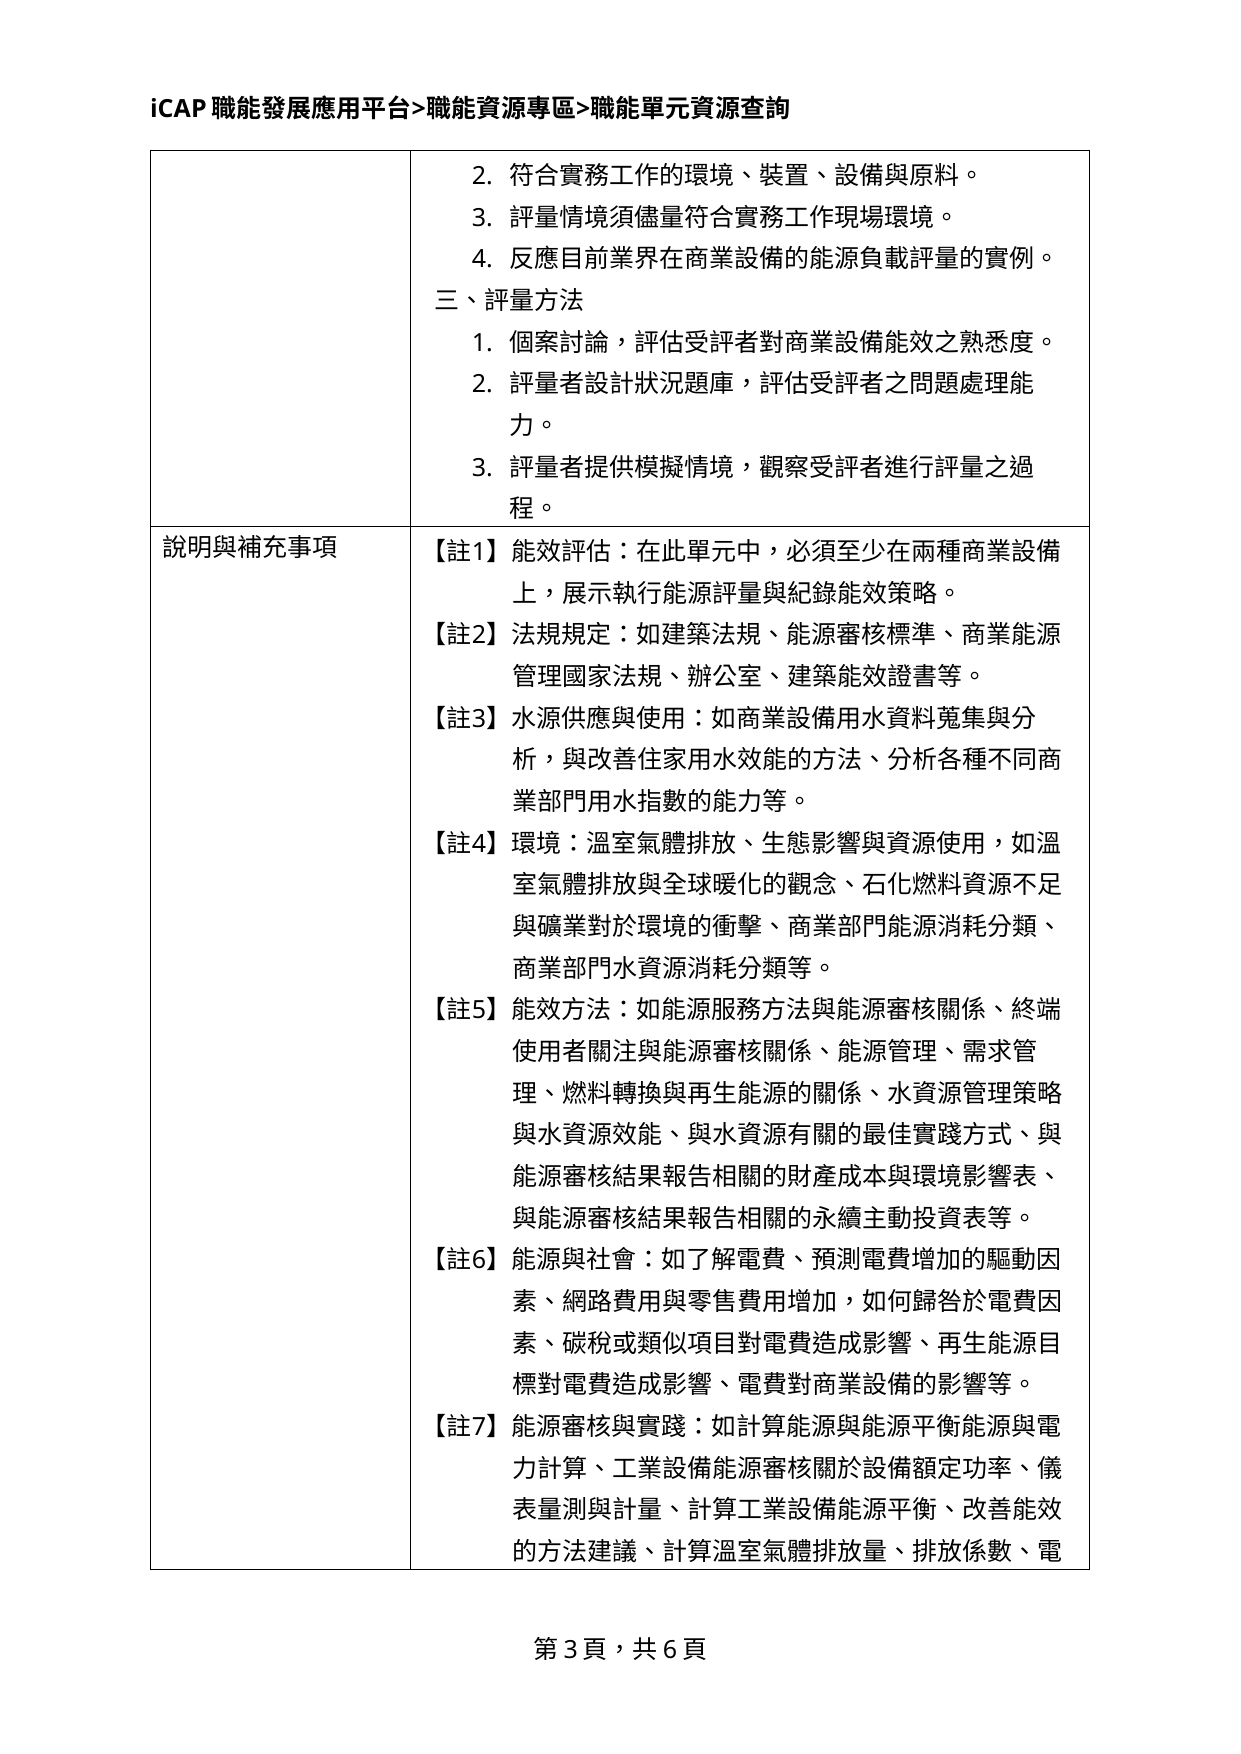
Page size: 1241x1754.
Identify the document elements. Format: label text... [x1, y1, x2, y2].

table_cell 能效評估：在此單元中，必須至少在兩種商業設備上，展示執行能源評量與紀錄能效策略。 法規規定：如建築法規、能源審核標準、商業能源管理國家法規、辦公室、建築能效證書等。 水源供應與使用：如商業設備用水資料蒐集與分析，與改善住家用水效能的方法、分析各種不同商業部門用水指數的能力等。 環境：溫室氣體排放、生態影響與資源使用，如溫室氣體排放與全球暖化的觀念、石化燃料資源不足與礦業對於環境的衝擊、商業部門能源消耗分類、商業部門水資源消耗分類等。 能效方法：如能源服務方法與能源審核關係、終端使用者關注與能源審核關係、能源管理、需求管理、燃料轉換與再生能源的關係、水資源管理策略與水資源效能、與水資源有關的最佳實踐方式、與能源審核結果報告相關的財產成本與環境影響表、與能源審核結果報告相關的永續主動投資表等。 能源與社會：如了解電費、預測電費增加的驅動因素、網路費用與零售費用增加，如何歸咎於電費因素、碳稅或類似項目對電費造成影響、再生能源目標對電費造成影響、電費對商業設備的影響等。 能源審核與實踐：如計算能源與能源平衡能源與電力計算、工業設備能源審核關於設備額定功率、儀表量測與計量、計算工業設備能源平衡、改善能效的方法建議、計算溫室氣體排放量、排放係數、電力碳強度、天然氣、LPG、全球潛在暖化與二氧化碳當量、簡易收益和簡易投資回收期，以及投資回報率方面的財務分析、能源審核結果報告與討論等。。 能源管理：如能源管理策略、能源管理實踐、能源管理技術、人力資源與依照實踐控制之間的互動、依照能源管理技術的應用、透過能源管理應用，以確認潛在的能源節省等。 電力與能源紀錄：如確認整體系統與設備的電力與能源數據紀錄的架構與目的、檢視或制定商業設備電力系統單線線路圖、依照T7的能源審核，建立電力與能源的數據差距，以符合國家能源審核標準等。 水資源審核服務與設計：如水龍頭、淋浴、沖洗、廁所、洗衣機、洗碗機、過濾系統、自來水用於冷卻塔與泳池系統的水流量、商業設備水量計表、商業設備的用水與計費方式、與水資源審核相關的節水標章計畫等。 照明服務與效能設計：如商業設備基本照明設計、實際最好能效設計的照明方法應用、商業設備節能照明機會等。 熱性能與氣候控制：如建築的熱性能會對暖氣裝置、冷氣與通風設備的能源造成影響（如方位、熱質量、隔熱、上光、遮蔽與通風）、冷氣設計（如中央空調系統、分離式冷氣、多頭式分離系統、單人房空調（RAC）、壁型／窗型與可攜式裝置）、在商業設備氣體流動系統的改善（如擴散器）、商業設備對流系統的改善、改善商業建築外牆結構的熱性能、應用在地氣候區的知識能力、空調技術（如冷藏式類型空調、變頻式空調、逆循環空調、蒸發式空調、微風動力系統與數位渦輪壓縮機）等。 食物儲存服務與效能設計：如冷凍系統的基本運作、不同的冷凍製冷模式、冷凍特性如運作、自動除霜、冷卻溫度控制、製冰、水分配器、門的密封與門的鉸鏈、對於冷凍能源使用的影響原因（如尺寸、溫度設定配置、廂室間隙與環境條件、製冰、冰與水的防凝結加熱器、密封裝置、保溫隔熱、壓縮效能與老化、冷藏室與冷凍室星級評等）等。 食物製備服務與能效設計：如不同食物製備家電、天然氣、電熱板與烤箱不同運作的優點與缺點、EMI食物製備的方法、食物製備的節能機會、食物製備服務與能效設計等。 水加熱服務與能效設計，如不同種類的熱水器（如電力與天然氣儲存、即有天然氣（持續流動）、電子加熱泵浦與太陽能熱水器）、太陽能熱水器配置與特性（如被動系統（熱虹吸管）、主動系統（泵浦）、太陽熱能收集器類型與加壓器）)等。 娛樂與行政服務與能效設計：如電器待機功率（如不同模式、被動與主動待機、電器能源星級評等）、電視的MEPS與標示規定等。 清潔服務與效能設計：如洗衣機類型的了解，（如垂直與水平式）、能源及水資源MEPS星級評等、衣物烘乾機控制、洗碗機類型、吸塵器類性、EMI清潔方式、商業式清潔節能機會等。 泵浦系統與效能設計：如關於商業部門的泵浦服務、泵浦類型如離心式、排量式泵浦、泵浦選擇與設計、泵浦理論（如壓頭、壓力式泵浦與轉移式泵浦）等。 智慧型計量方案：如適用於商業部門不同計量的效益、關於商業部門計量機會等。 再生能源系統：如太陽能電池系統PV設計與不同面板類型（如單晶矽、多晶矽與非晶矽）、太陽能面板特性與選擇、太陽能系統使用核准程序等。 能源審核系統：如商業設備能源審核表與說明、執行商業部門能源與用水審核、商業設備部門能源審核報告等。 評量商業設備的能效：能執行能源評量以說明能效問題，如確認與量化能源使用程度、針對電氣與能源安裝或能源問題之負載與使用模式、確認在控制使用者的操作模式，經由能源技術提供，對於能源使用與服務的影響，並能量化能源的使用、執行能量平衡以建立目前能源使用與支出費用模型、確認有效節能機會等，以提供與上述項目一起評量的合適解決方案。 [411, 527, 1089, 1569]
table_cell 說明與補充事項 [151, 527, 410, 1569]
table_cell [151, 151, 410, 526]
table_cell 一、評量證據 能評量商業設備的能效【註22】。 能完成商業設備能效的評量紀錄。 了解本單元所應具備之職能內涵。 二、評量情境與資源 職業安全衛生相關規範之策略、作業程序與指南。 符合實務工作的環境、裝置、設備與原料。 評量情境須儘量符合實務工作現場環境。 反應目前業界在商業設備的能源負載評量的實例。 三、評量方法 個案討論，評估受評者對商業設備能效之熟悉度。 評量者設計狀況題庫，評估受評者之問題處理能力。 評量者提供模擬情境，觀察受評者進行評量之過程。 [411, 151, 1089, 526]
